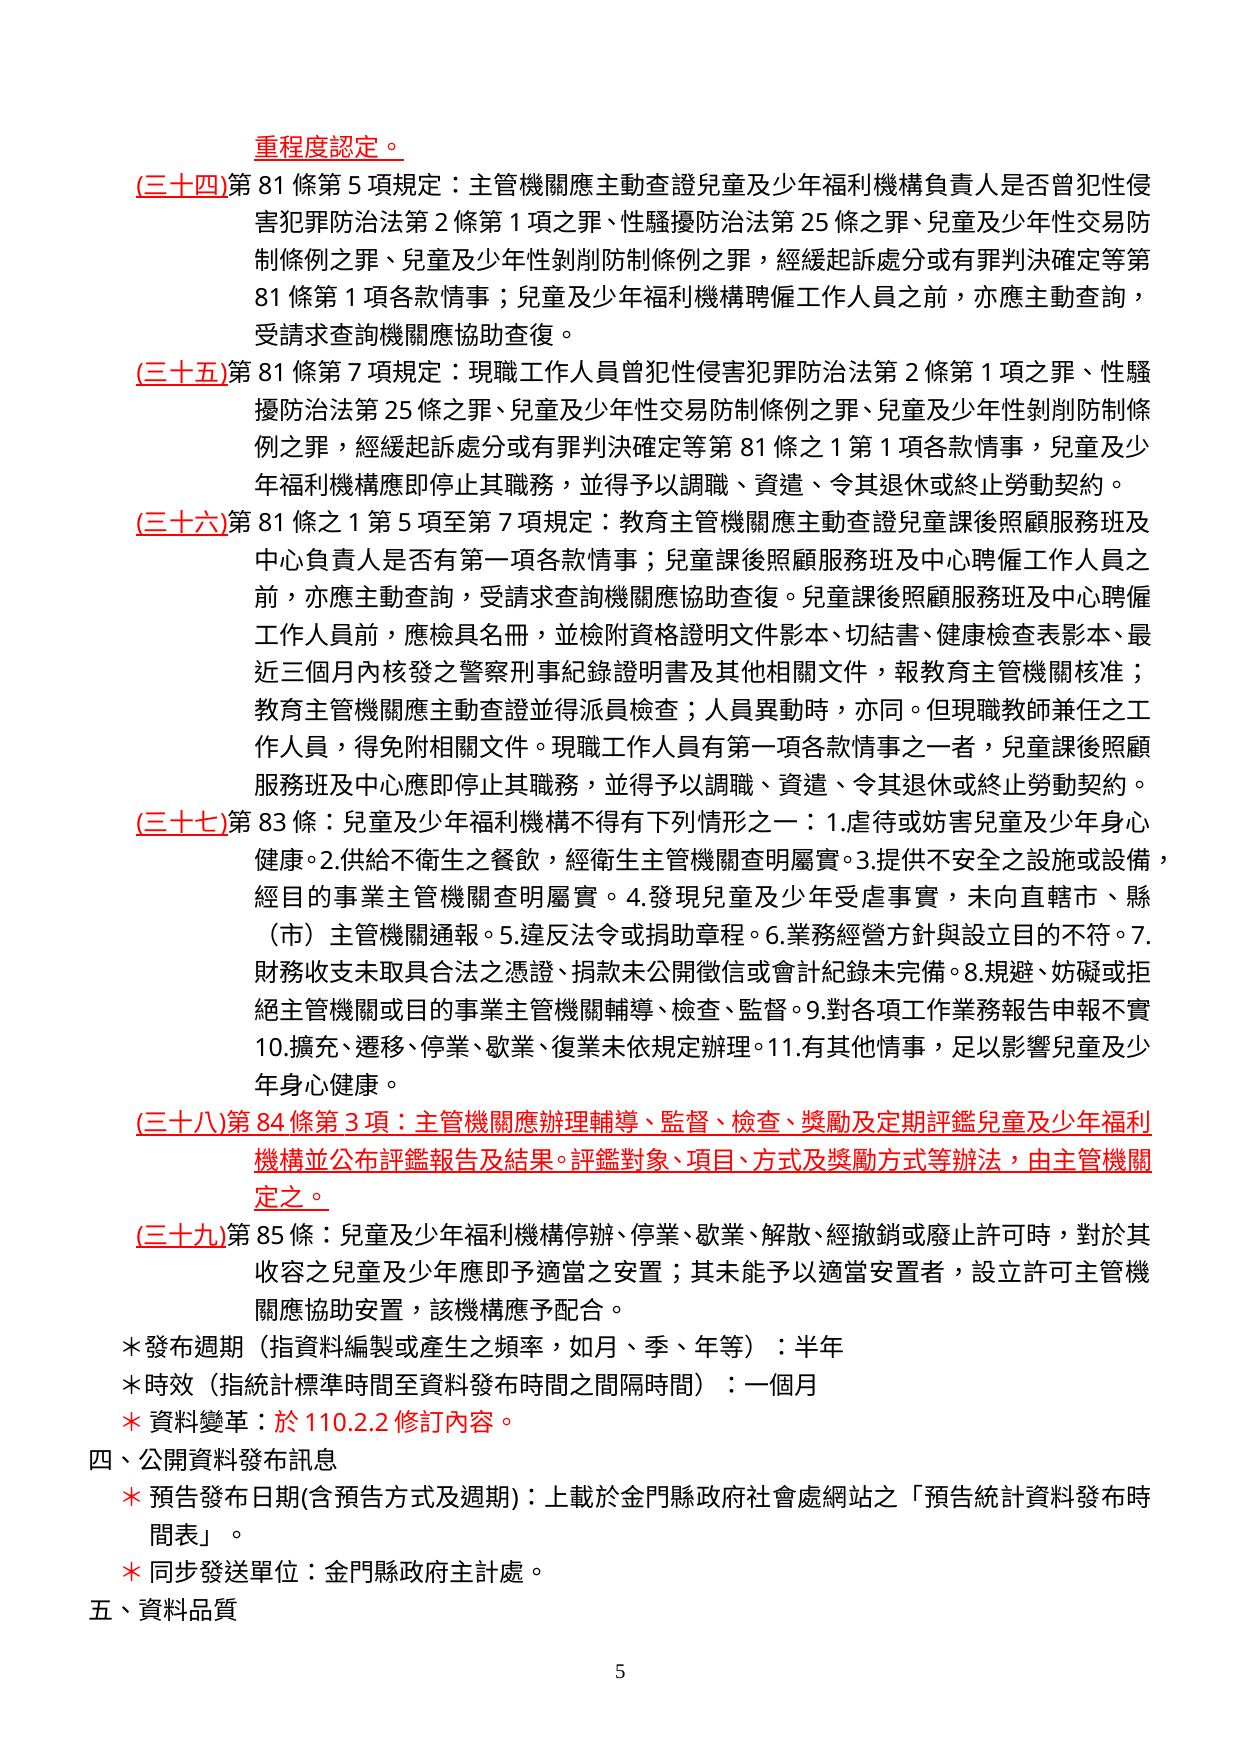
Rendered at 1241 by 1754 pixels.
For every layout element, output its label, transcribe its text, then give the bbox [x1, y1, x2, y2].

list 預告發布日期(含預告方式及週期)：上載於金門縣政府社會處網站之「預告統計資料發布時間表」。 [119, 1477, 1152, 1552]
text ＊時效（指統計標準時間至資料發布時間之間隔時間）：一個月 [119, 1364, 1152, 1402]
text (三十五)第81條第7項規定：現職工作人員曾犯性侵害犯罪防治法第2條第1項之罪、性騷擾防治法第25條之罪、兒童及少年性交易防制條例之罪、兒童及少年性剝削防制條例之罪，經緩起訴處分或有罪判決確定等第81條之1第1項各款情事，兒童及少年福利機構應即停止其職務，並得予以調職、資遣、令其退休或終止勞動契約。 [136, 352, 1152, 502]
text (三十九)第85條：兒童及少年福利機構停辦、停業、歇業、解散、經撤銷或廢止許可時，對於其收容之兒童及少年應即予適當之安置；其未能予以適當安置者，設立許可主管機關應協助安置，該機構應予配合。 [136, 1214, 1152, 1327]
text 機構並公布評鑑報告及結果。評鑑對象、項目、方式及獎勵方式等辦法，由主管機關定之。 [136, 1136, 1152, 1214]
text 四、公開資料發布訊息 [89, 1439, 1152, 1477]
text (三十三)第81條第2項：有第49條第1項各款所定行為之一，經有關機關查證屬實或有客觀事實認有性侵害、性騷擾、性霸凌行為，經有關機關（構）、學校查證屬實之行為，不得擔任兒童及少年福利機構負責人或工作人員之期間，由主管機關審酌情節嚴重程度認定。 [136, 127, 1152, 164]
text ＊發布週期（指資料編製或產生之頻率，如月、季、年等）：半年 [119, 1327, 1152, 1364]
text (三十六)第81條之1第5項至第7項規定：教育主管機關應主動查證兒童課後照顧服務班及中心負責人是否有第一項各款情事；兒童課後照顧服務班及中心聘僱工作人員之前，亦應主動查詢，受請求查詢機關應協助查復。兒童課後照顧服務班及中心聘僱工作人員前，應檢具名冊，並檢附資格證明文件影本、切結書、健康檢查表影本、最近三個月內核發之警察刑事紀錄證明書及其他相關文件，報教育主管機關核准；教育主管機關應主動查證並得派員檢查；人員異動時，亦同。但現職教師兼任之工作人員，得免附相關文件。現職工作人員有第一項各款情事之一者，兒童課後照顧服務班及中心應即停止其職務，並得予以調職、資遣、令其退休或終止勞動契約。 [136, 502, 1152, 802]
text (三十四)第81條第5項規定：主管機關應主動查證兒童及少年福利機構負責人是否曾犯性侵害犯罪防治法第2條第1項之罪、性騷擾防治法第25條之罪、兒童及少年性交易防制條例之罪、兒童及少年性剝削防制條例之罪，經緩起訴處分或有罪判決確定等第81條第1項各款情事；兒童及少年福利機構聘僱工作人員之前，亦應主動查詢，受請求查詢機關應協助查復。 [136, 164, 1152, 352]
list 資料變革：於110.2.2修訂內容。 [119, 1402, 1152, 1439]
list 同步發送單位：金門縣政府主計處。 [119, 1552, 1152, 1589]
text 五、資料品質 [89, 1589, 1152, 1627]
text (三十八)第84條第3項：主管機關應辦理輔導、監督、檢查、獎勵及定期評鑑兒童及少年福利 [136, 1102, 1152, 1134]
text (三十七)第83條：兒童及少年福利機構不得有下列情形之一：1.虐待或妨害兒童及少年身心健康。2.供給不衛生之餐飲，經衛生主管機關查明屬實。3.提供不安全之設施或設備，經目的事業主管機關查明屬實。4.發現兒童及少年受虐事實，未向直轄市、縣（市）主管機關通報。5.違反法令或捐助章程。6.業務經營方針與設立目的不符。7.財務收支未取具合法之憑證、捐款未公開徵信或會計紀錄未完備。8.規避、妨礙或拒絕主管機關或目的事業主管機關輔導、檢查、監督。9.對各項工作業務報告申報不實。10.擴充、遷移、停業、歇業、復業未依規定辦理。11.有其他情事，足以影響兒童及少年身心健康。 [136, 802, 1152, 1102]
